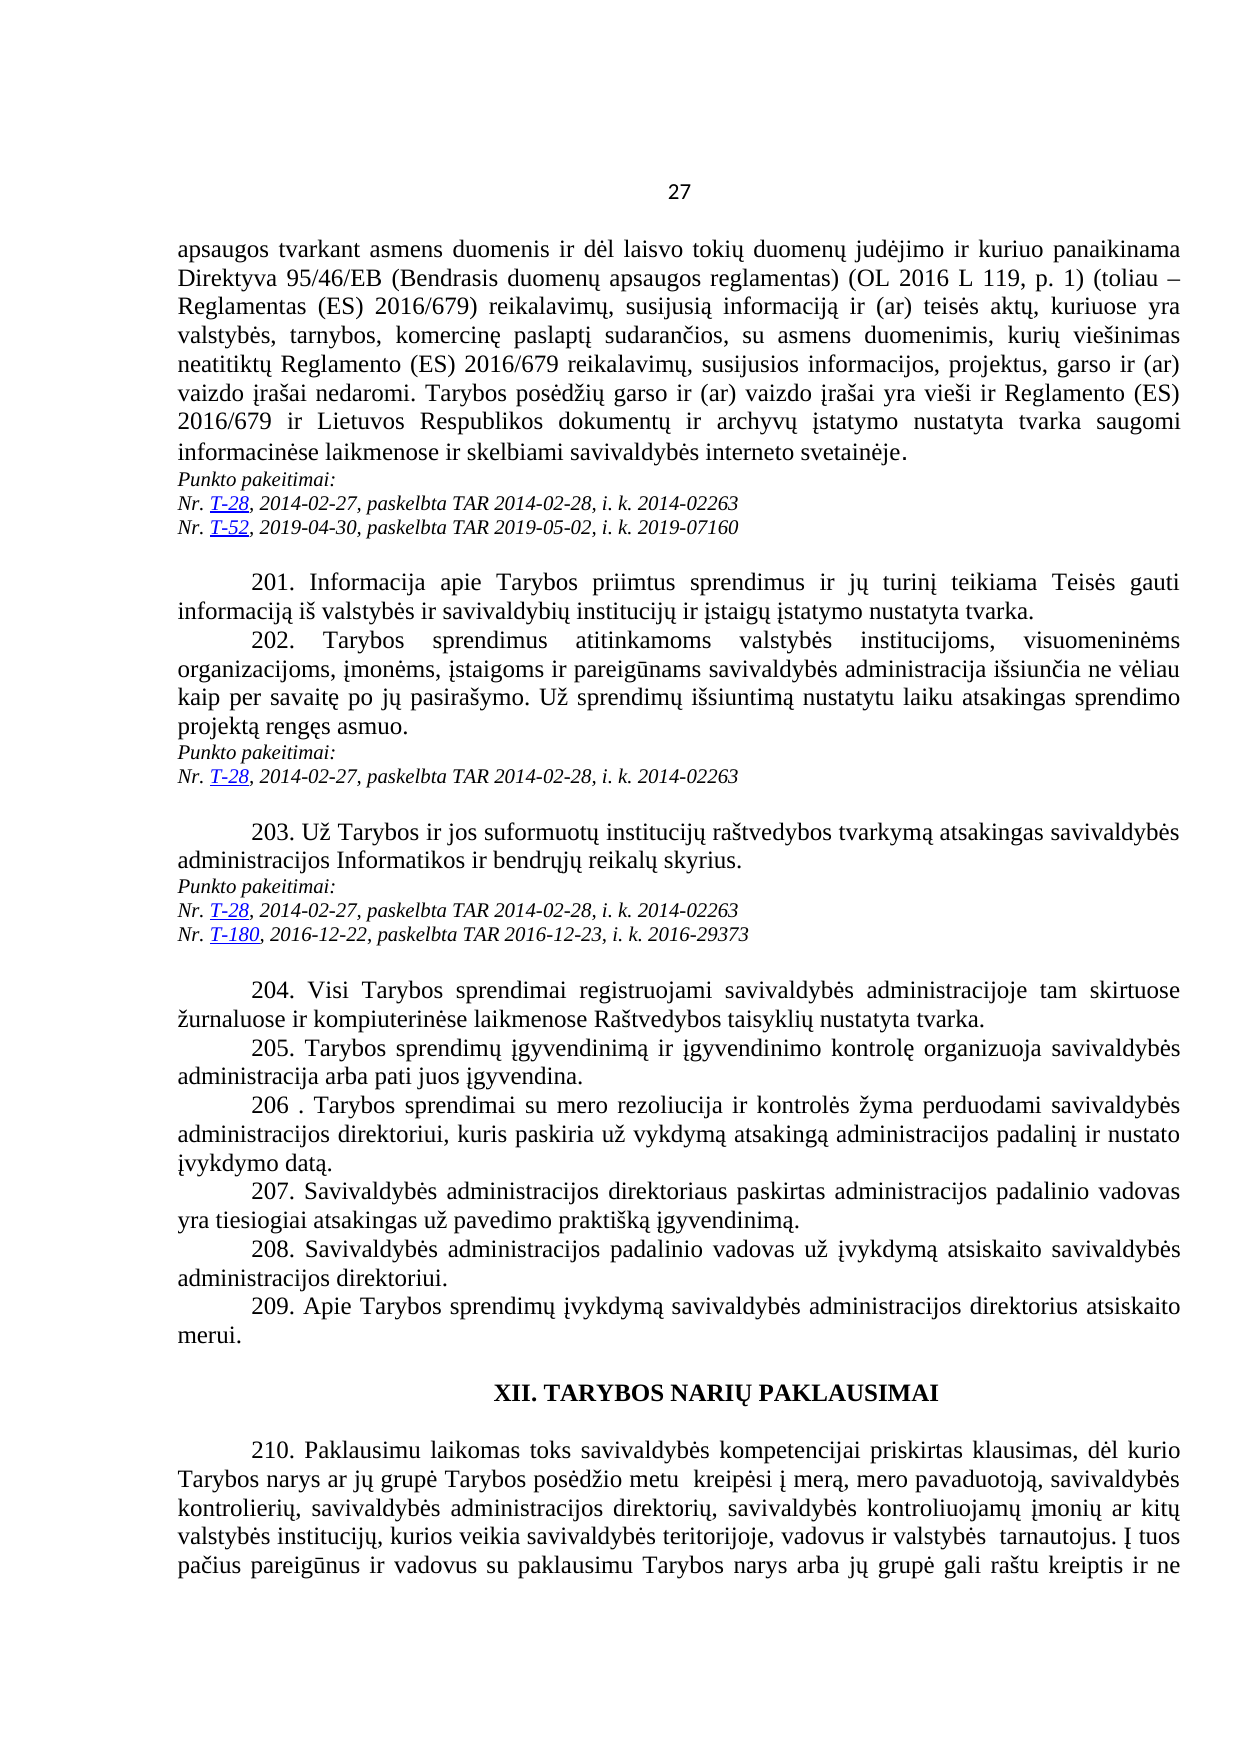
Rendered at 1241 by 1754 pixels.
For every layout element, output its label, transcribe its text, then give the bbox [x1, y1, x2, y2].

text 206 . Tarybos sprendimai su mero rezoliucija ir kontrolės žyma perduodami savivaldybės administracijos direktoriui, kuris paskiria už vykdymą atsakingą administracijos padalinį ir nustato įvykdymo datą. [177, 1090, 1181, 1176]
text XII. TARYBOS NARIŲ PAKLAUSIMAI [177, 1378, 1181, 1406]
text 210. Paklausimu laikomas toks savivaldybės kompetencijai priskirtas klausimas, dėl kurio Tarybos narys ar jų grupė Tarybos posėdžio metu kreipėsi į merą, mero pavaduotoją, savivaldybės kontrolierių, savivaldybės administracijos direktorių, savivaldybės kontroliuojamų įmonių ar kitų valstybės institucijų, kurios veikia savivaldybės teritorijoje, vadovus ir valstybės tarnautojus. Į tuos pačius pareigūnus ir vadovus su paklausimu Tarybos narys arba jų grupė gali raštu kreiptis ir ne [177, 1435, 1181, 1579]
text 208. Savivaldybės administracijos padalinio vadovas už įvykdymą atsiskaito savivaldybės administracijos direktoriui. [177, 1234, 1181, 1291]
text Nr. T-52, 2019-04-30, paskelbta TAR 2019-05-02, i. k. 2019-07160 [177, 514, 1181, 539]
text 201. Informacija apie Tarybos priimtus sprendimus ir jų turinį teikiama Teisės gauti informaciją iš valstybės ir savivaldybių institucijų ir įstaigų įstatymo nustatyta tvarka. [177, 567, 1181, 625]
text Punkto pakeitimai: [177, 740, 1181, 764]
text 202. Tarybos sprendimus atitinkamoms valstybės institucijoms, visuomeninėms organizacijoms, įmonėms, įstaigoms ir pareigūnams savivaldybės administracija išsiunčia ne vėliau kaip per savaitę po jų pasirašymo. Už sprendimų išsiuntimą nustatytu laiku atsakingas sprendimo projektą rengęs asmuo. [177, 625, 1181, 740]
text 203. Už Tarybos ir jos suformuotų institucijų raštvedybos tvarkymą atsakingas savivaldybės administracijos Informatikos ir bendrųjų reikalų skyrius. [177, 817, 1181, 874]
text 207. Savivaldybės administracijos direktoriaus paskirtas administracijos padalinio vadovas yra tiesiogiai atsakingas už pavedimo praktišką įgyvendinimą. [177, 1176, 1181, 1234]
text Nr. T-180, 2016-12-22, paskelbta TAR 2016-12-23, i. k. 2016-29373 [177, 922, 1181, 946]
text 204. Visi Tarybos sprendimai registruojami savivaldybės administracijoje tam skirtuose žurnaluose ir kompiuterinėse laikmenose Raštvedybos taisyklių nustatyta tvarka. [177, 975, 1181, 1033]
text Nr. T-28, 2014-02-27, paskelbta TAR 2014-02-28, i. k. 2014-02263 [177, 764, 1181, 788]
text Nr. T-28, 2014-02-27, paskelbta TAR 2014-02-28, i. k. 2014-02263 [177, 491, 1181, 514]
text Nr. T-28, 2014-02-27, paskelbta TAR 2014-02-28, i. k. 2014-02263 [177, 898, 1181, 922]
text 205. Tarybos sprendimų įgyvendinimą ir įgyvendinimo kontrolę organizuoja savivaldybės administracija arba pati juos įgyvendina. [177, 1033, 1181, 1090]
text Punkto pakeitimai: [177, 466, 1181, 491]
text 209. Apie Tarybos sprendimų įvykdymą savivaldybės administracijos direktorius atsiskaito merui. [177, 1291, 1181, 1349]
text Punkto pakeitimai: [177, 874, 1181, 898]
text apsaugos tvarkant asmens duomenis ir dėl laisvo tokių duomenų judėjimo ir kuriuo panaikinama Direktyva 95/46/EB (Bendrasis duomenų apsaugos reglamentas) (OL 2016 L 119, p. 1) (toliau – Reglamentas (ES) 2016/679) reikalavimų, susijusią informaciją ir (ar) teisės aktų, kuriuose yra valstybės, tarnybos, komercinę paslaptį sudarančios, su asmens duomenimis, kurių viešinimas neatitiktų Reglamento (ES) 2016/679 reikalavimų, susijusios informacijos, projektus, garso ir (ar) vaizdo įrašai nedaromi. Tarybos posėdžių garso ir (ar) vaizdo įrašai yra vieši ir Reglamento (ES) 2016/679 ir Lietuvos Respublikos dokumentų ir archyvų įstatymo nustatyta tvarka saugomi informacinėse laikmenose ir skelbiami savivaldybės interneto svetainėje. [177, 234, 1181, 466]
